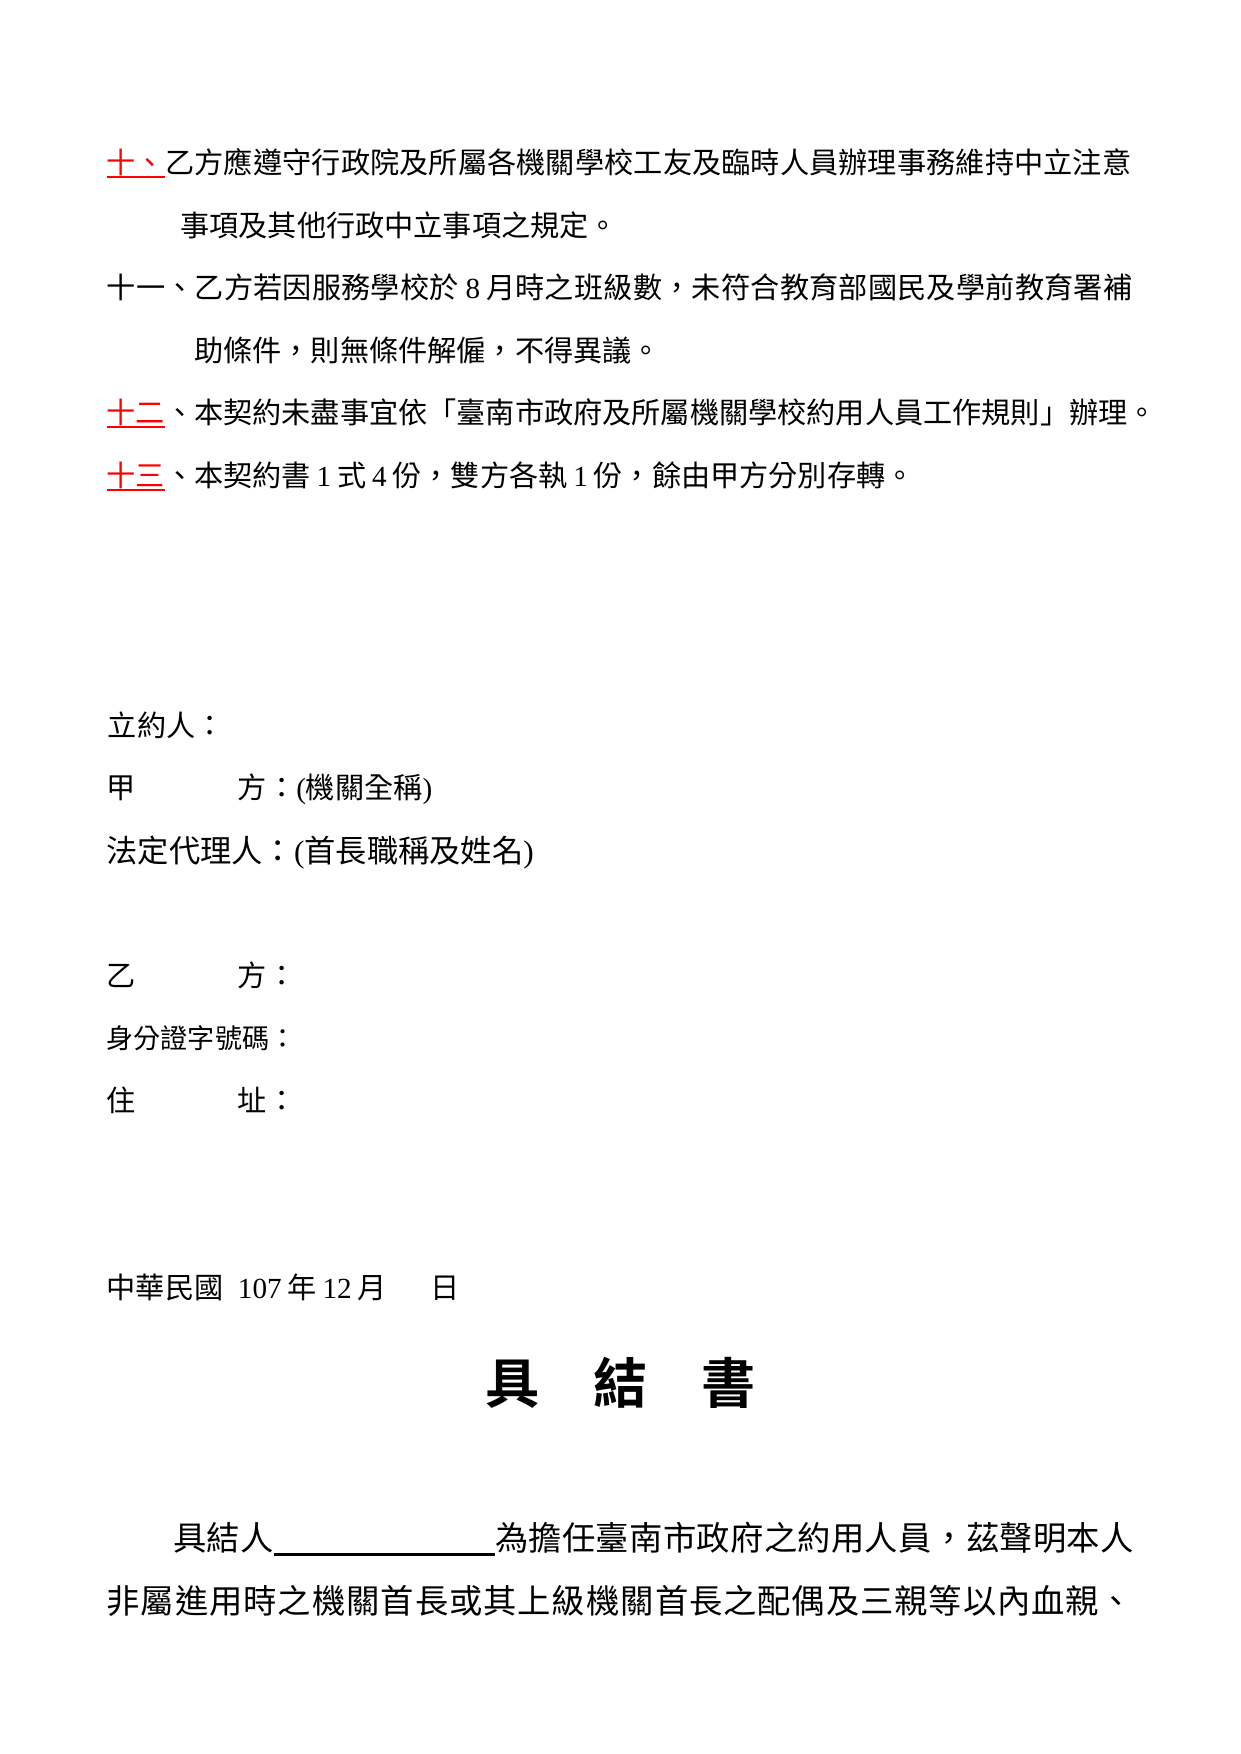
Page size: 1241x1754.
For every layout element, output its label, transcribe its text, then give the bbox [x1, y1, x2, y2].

text 乙 方： [106, 932, 1134, 994]
text 身分證字號碼： [106, 994, 1134, 1057]
text 立約人： [108, 682, 1134, 744]
text 十三、本契約書1式4份，雙方各執1份，餘由甲方分別存轉。_ [106, 432, 1134, 494]
text 具結人 為擔任臺南市政府之約用人員，茲聲明本人非屬進用時之機關首長或其上級機關首長之配偶及三親等以內血親、 [106, 1494, 1134, 1619]
text 具 結 書 [106, 1307, 1134, 1432]
text 十、乙方應遵守行政院及所屬各機關學校工友及臨時人員辦理事務維持中立注意事項及其他行政中立事項之規定。 [106, 119, 1134, 244]
text 十一、乙方若因服務學校於8月時之班級數，未符合教育部國民及學前教育署補助條件，則無條件解僱，不得異議。 [106, 244, 1134, 369]
text __ [108, 494, 1134, 557]
text 甲 方：(機關全稱) [106, 744, 1134, 807]
text 中華民國 107年12月 日 [106, 1244, 1134, 1307]
text 法定代理人：(首長職稱及姓名) [106, 807, 1134, 869]
text 住 址： [106, 1057, 1134, 1119]
text 十二、本契約未盡事宜依「臺南市政府及所屬機關學校約用人員工作規則」辦理。 [106, 369, 1134, 432]
